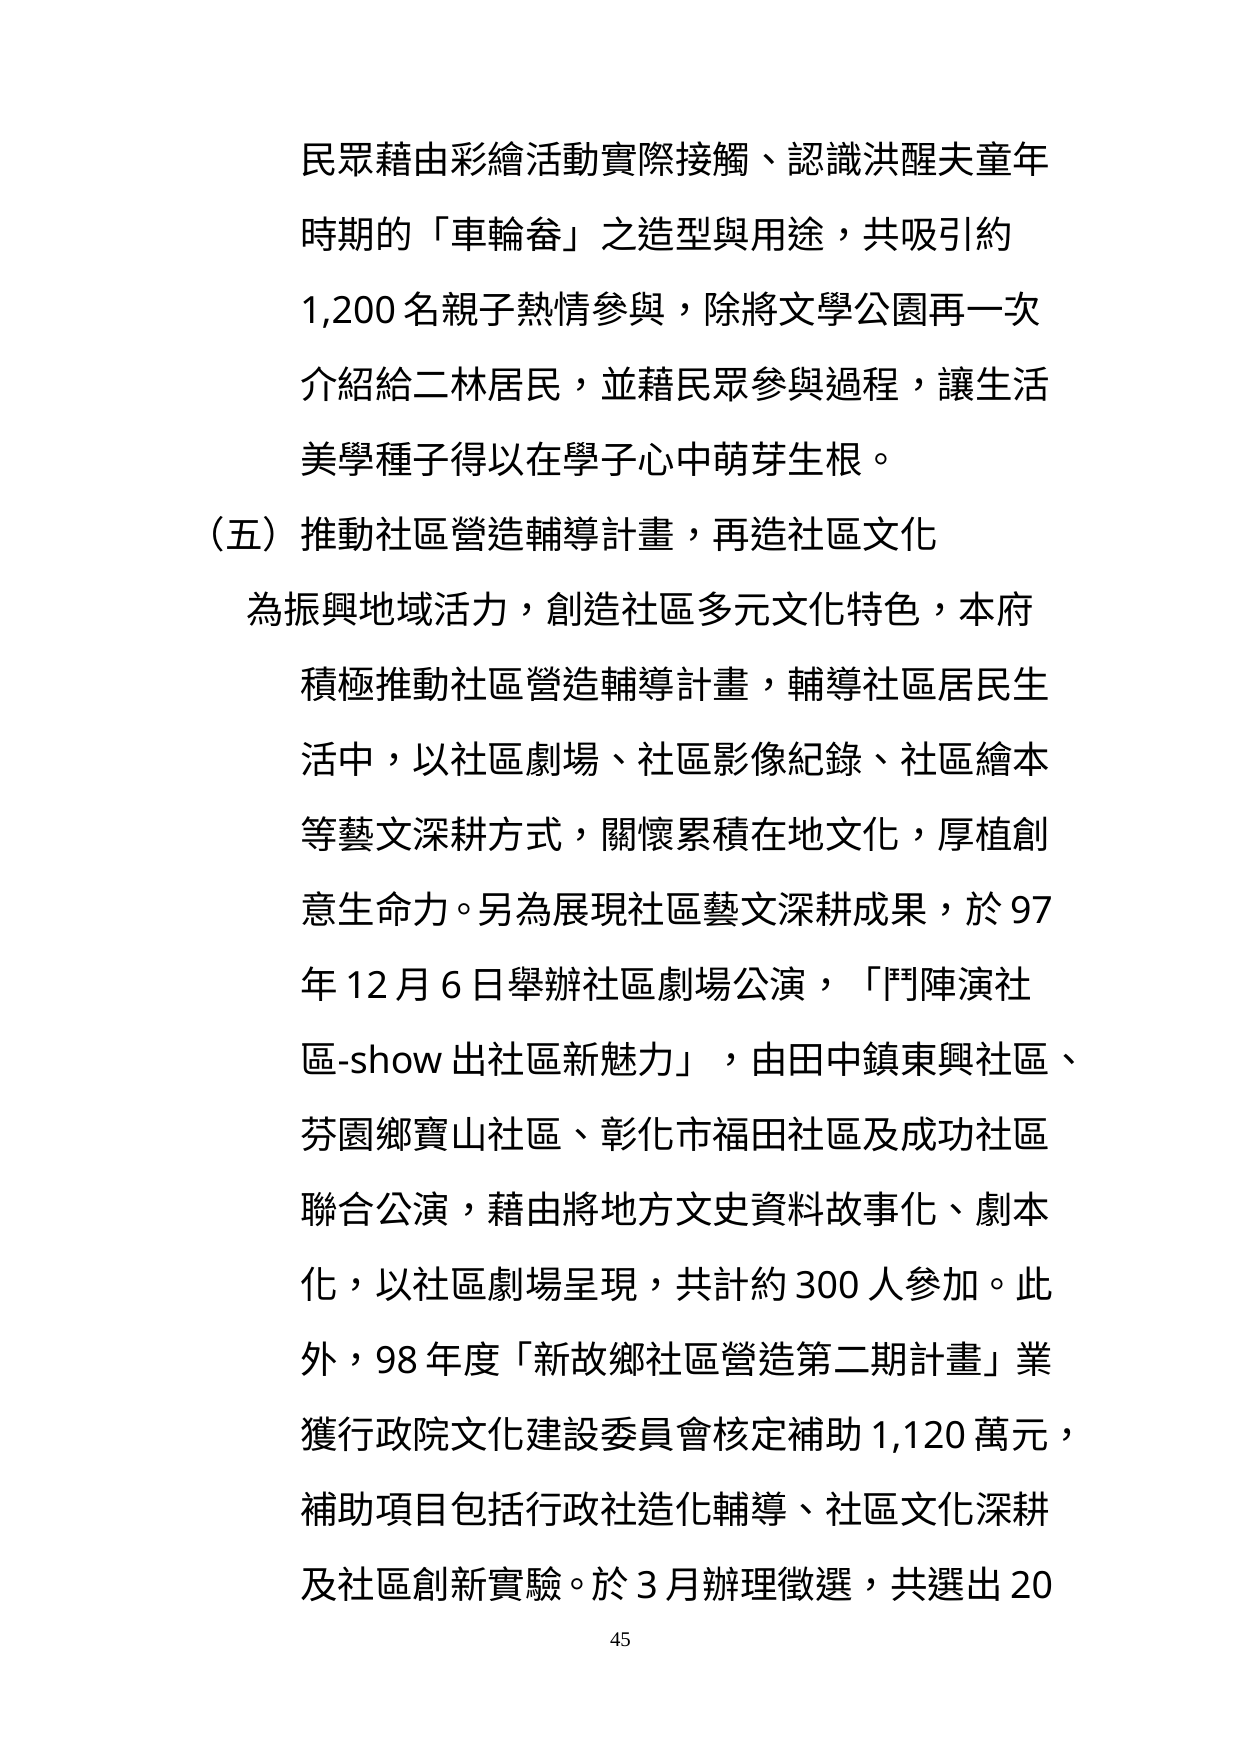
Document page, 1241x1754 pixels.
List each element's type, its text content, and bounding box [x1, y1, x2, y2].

text 為振興地域活力，創造社區多元文化特色，本府積極推動社區營造輔導計畫，輔導社區居民生活中，以社區劇場、社區影像紀錄、社區繪本等藝文深耕方式，關懷累積在地文化，厚植創意生命力。另為展現社區藝文深耕成果，於97年12月6日舉辦社區劇場公演，「鬥陣演社區-show出社區新魅力」，由田中鎮東興社區、芬園鄉寶山社區、彰化市福田社區及成功社區聯合公演，藉由將地方文史資料故事化、劇本化，以社區劇場呈現，共計約300人參加。此外，98年度「新故鄉社區營造第二期計畫」業獲行政院文化建設委員會核定補助1,120萬元，補助項目包括行政社造化輔導、社區文化深耕及社區創新實驗。於3月辦理徵選，共選出20個社區獲專案補助，4月起委由彰化縣社區營造中心輔導，辦理社區人才培訓課程，協助社區繪製文化地圖、拍攝影像紀錄、製作社區繪本等，經由社區居民共同參與在地文化工作，打造社區特有的文化特色。 [187, 570, 1053, 1620]
text （五）推動社區營造輔導計畫，再造社區文化 [187, 495, 1053, 570]
text 民眾藉由彩繪活動實際接觸、認識洪醒夫童年時期的「車輪畚」之造型與用途，共吸引約1,200名親子熱情參與，除將文學公園再一次介紹給二林居民，並藉民眾參與過程，讓生活美學種子得以在學子心中萌芽生根。 [187, 120, 1053, 495]
